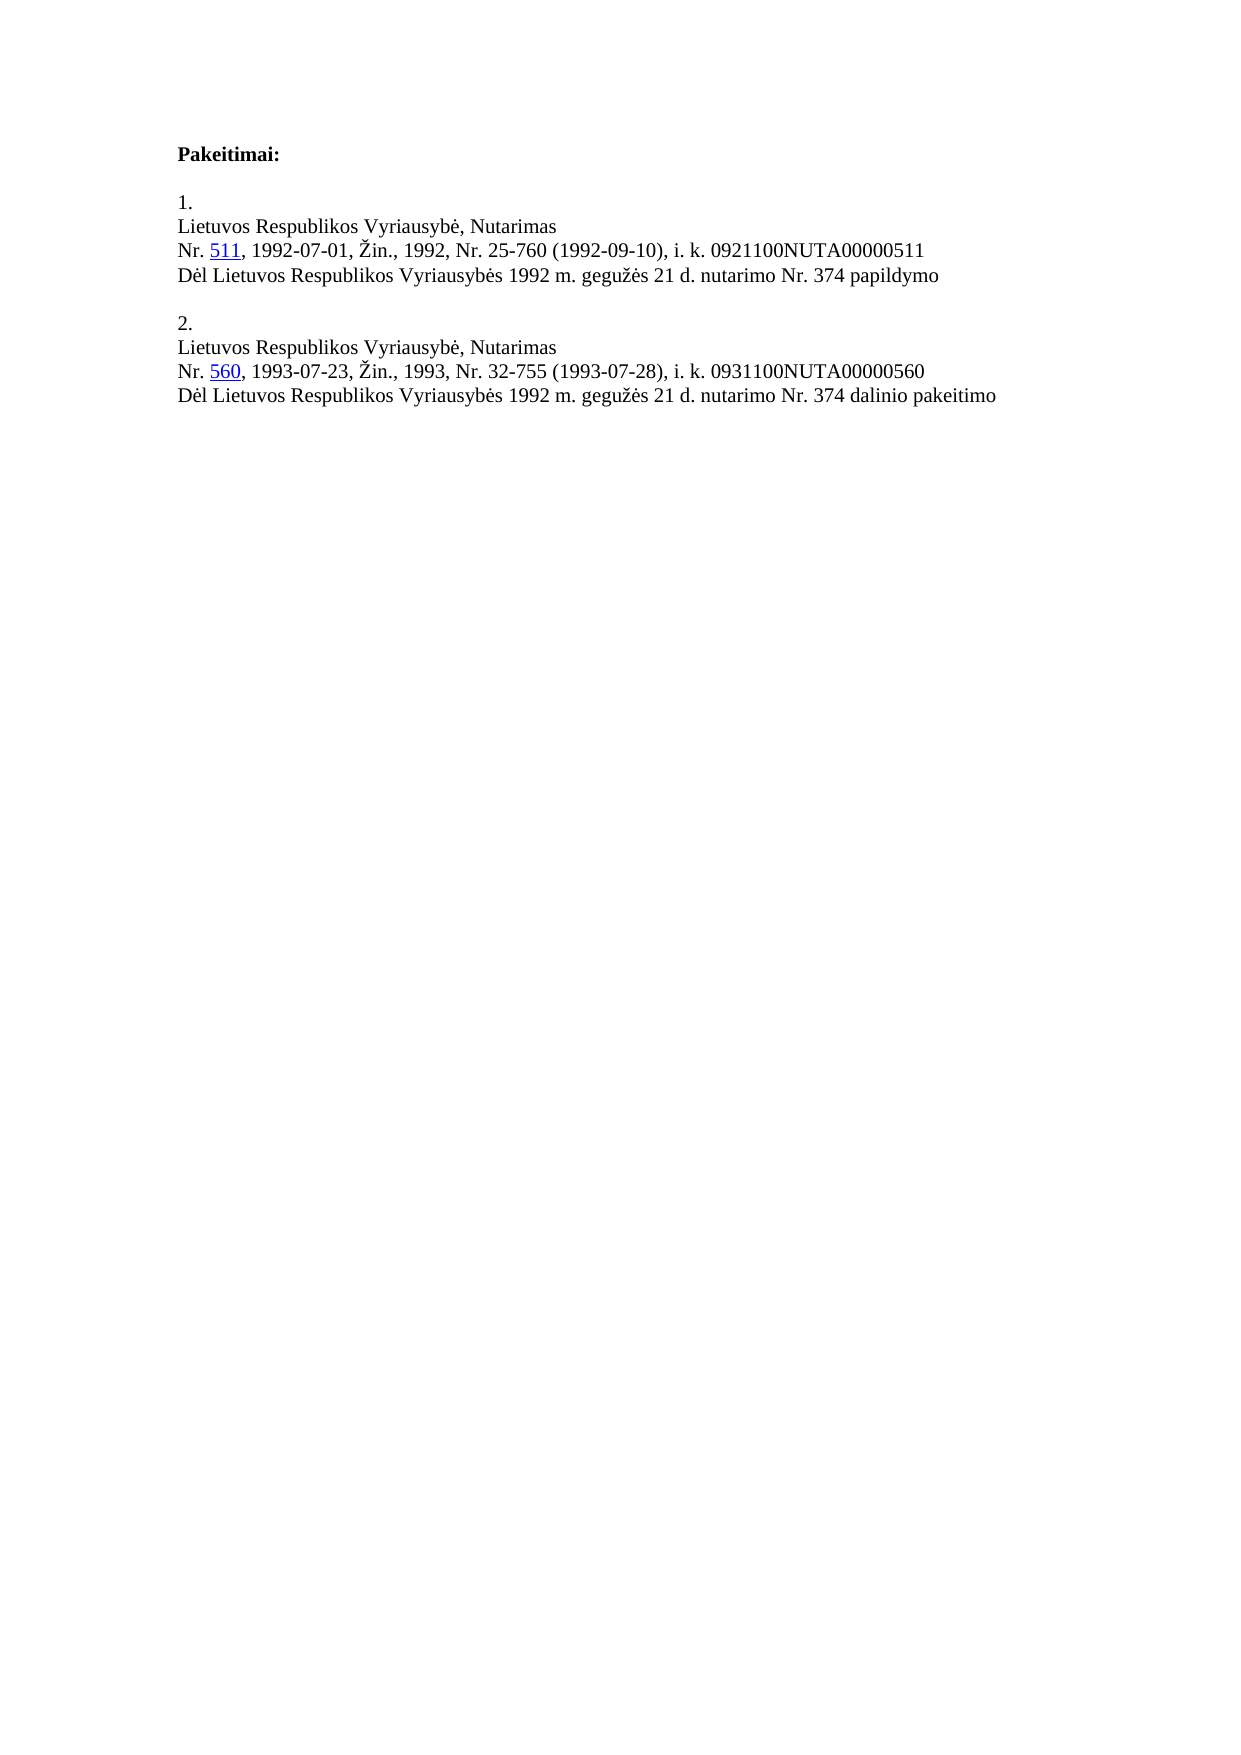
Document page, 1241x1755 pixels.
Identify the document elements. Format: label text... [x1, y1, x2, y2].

text Pakeitimai: [177, 142, 1181, 166]
text Lietuvos Respublikos Vyriausybė, Nutarimas [177, 214, 1181, 238]
text 1. [177, 190, 1181, 214]
text 2. [177, 311, 1181, 335]
text Nr. 560, 1993-07-23, Žin., 1993, Nr. 32-755 (1993-07-28), i. k. 0931100NUTA00000560 [177, 359, 1181, 383]
text Dėl Lietuvos Respublikos Vyriausybės 1992 m. gegužės 21 d. nutarimo Nr. 374 dalinio pakeitimo [177, 383, 1181, 407]
text Nr. 511, 1992-07-01, Žin., 1992, Nr. 25-760 (1992-09-10), i. k. 0921100NUTA00000511 [177, 238, 1181, 262]
text Dėl Lietuvos Respublikos Vyriausybės 1992 m. gegužės 21 d. nutarimo Nr. 374 papildymo [177, 262, 1181, 287]
text Lietuvos Respublikos Vyriausybė, Nutarimas [177, 335, 1181, 359]
